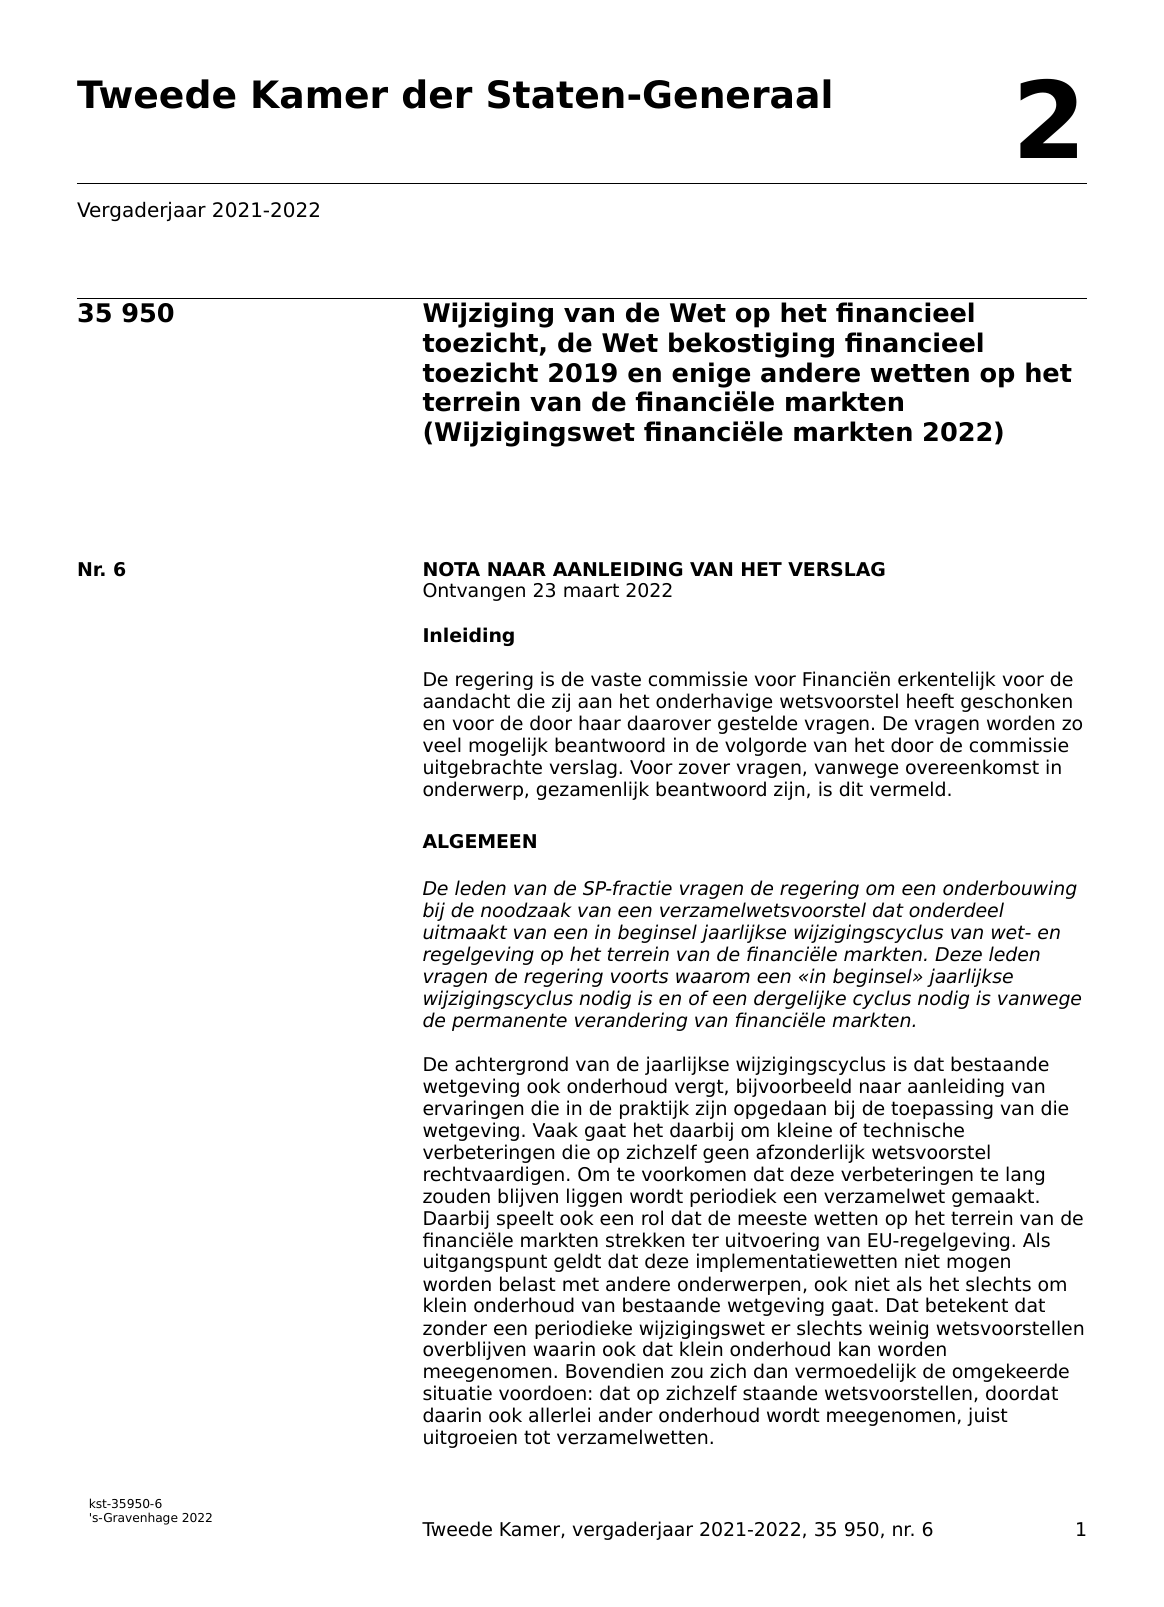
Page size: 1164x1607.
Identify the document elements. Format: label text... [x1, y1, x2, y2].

text De leden van de SP-fractie vragen de regering om een onderbouwing bij de noodzaak van een verzamelwetsvoorstel dat onderdeel uitmaakt van een in beginsel jaarlijkse wijzigingscyclus van wet- en regelgeving op het terrein van de financiële markten. Deze leden vragen de regering voorts waarom een «in beginsel» jaarlijkse wijzigingscyclus nodig is en of een dergelijke cyclus nodig is vanwege de permanente verandering van financiële markten. [422, 878, 1087, 1031]
subtitle 35 950 Wijziging van de Wet op het financieel toezicht, de Wet bekostiging financieel toezicht 2019 en enige andere wetten op het terrein van de financiële markten (Wijzigingswet financiële markten 2022) [77, 299, 1087, 447]
text Ontvangen 23 maart 2022 [422, 580, 1087, 602]
subtitle Nr. 6 NOTA NAAR AANLEIDING VAN HET VERSLAG [77, 558, 1087, 580]
text De regering is de vaste commissie voor Financiën erkentelijk voor de aandacht die zij aan het onderhavige wetsvoorstel heeft geschonken en voor de door haar daarover gestelde vragen. De vragen worden zo veel mogelijk beantwoord in de volgorde van het door de commissie uitgebrachte verslag. Voor zover vragen, vanwege overeenkomst in onderwerp, gezamenlijk beantwoord zijn, is dit vermeld. [422, 669, 1087, 801]
table_header 2 [886, 59, 1087, 183]
text 's-Gravenhage 2022 [88, 1511, 323, 1525]
subtitle ALGEMEEN [422, 831, 1087, 853]
subtitle Inleiding [422, 624, 1087, 647]
table_cell Vergaderjaar 2021-2022 [77, 184, 1087, 298]
text kst-35950-6 [88, 1497, 323, 1511]
table_header Tweede Kamer der Staten-Generaal [77, 59, 886, 183]
text De achtergrond van de jaarlijkse wijzigingscyclus is dat bestaande wetgeving ook onderhoud vergt, bijvoorbeeld naar aanleiding van ervaringen die in de praktijk zijn opgedaan bij de toepassing van die wetgeving. Vaak gaat het daarbij om kleine of technische verbeteringen die op zichzelf geen afzonderlijk wetsvoorstel rechtvaardigen. Om te voorkomen dat deze verbeteringen te lang zouden blijven liggen wordt periodiek een verzamelwet gemaakt. Daarbij speelt ook een rol dat de meeste wetten op het terrein van de financiële markten strekken ter uitvoering van EU-regelgeving. Als uitgangspunt geldt dat deze implementatiewetten niet mogen worden belast met andere onderwerpen, ook niet als het slechts om klein onderhoud van bestaande wetgeving gaat. Dat betekent dat zonder een periodieke wijzigingswet er slechts weinig wetsvoorstellen overblijven waarin ook dat klein onderhoud kan worden meegenomen. Bovendien zou zich dan vermoedelijk de omgekeerde situatie voordoen: dat op zichzelf staande wetsvoorstellen, doordat daarin ook allerlei ander onderhoud wordt meegenomen, juist uitgroeien tot verzamelwetten. [422, 1054, 1087, 1449]
